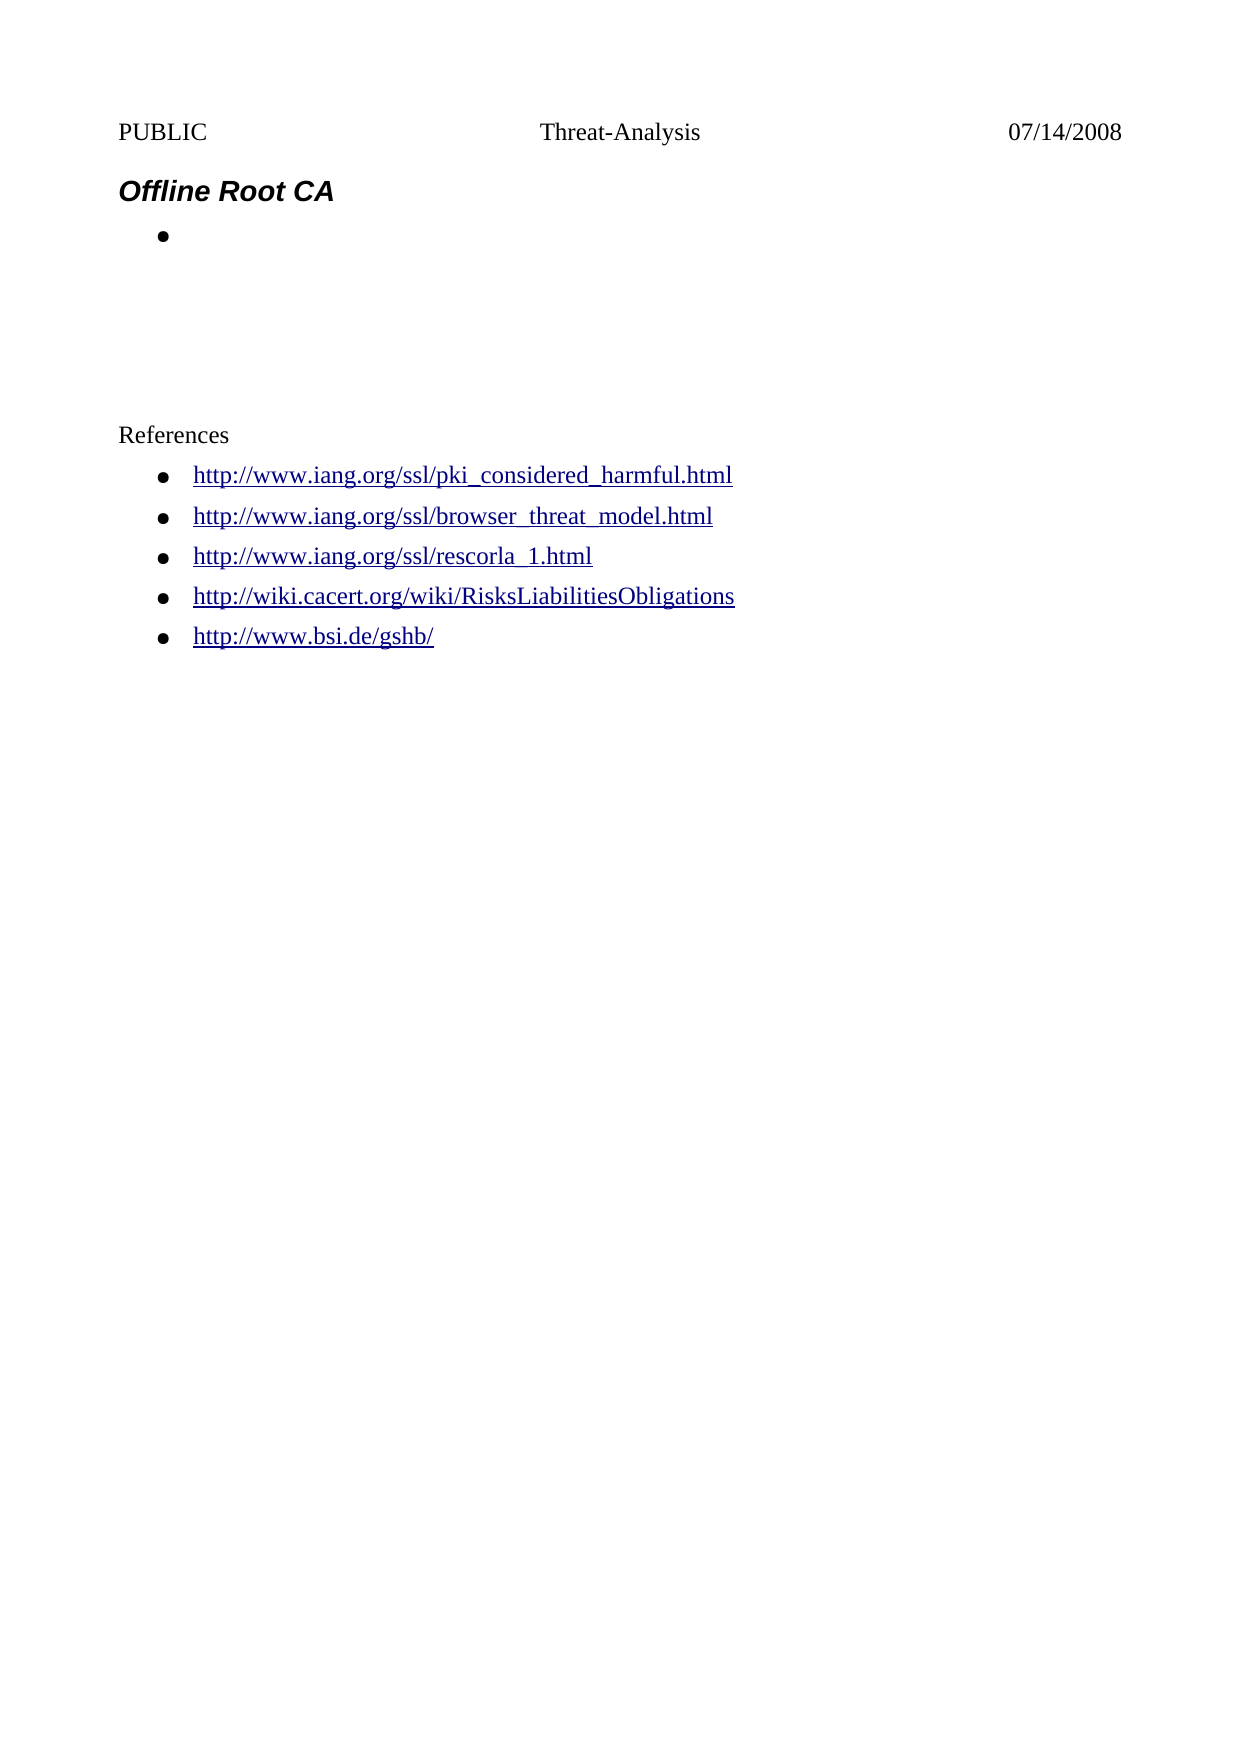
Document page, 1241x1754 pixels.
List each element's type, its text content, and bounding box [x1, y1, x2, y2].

subtitle Offline Root CA [118, 175, 1122, 208]
list http://www.iang.org/ssl/rescorla_1.html [156, 542, 1122, 570]
list http://www.iang.org/ssl/browser_threat_model.html [156, 502, 1122, 529]
list http://wiki.cacert.org/wiki/RisksLiabilitiesObligations [156, 582, 1122, 610]
list http://www.iang.org/ssl/pki_considered_harmful.html [156, 462, 1122, 489]
text References [118, 421, 1122, 449]
list http://www.bsi.de/gshb/ [156, 622, 1122, 650]
